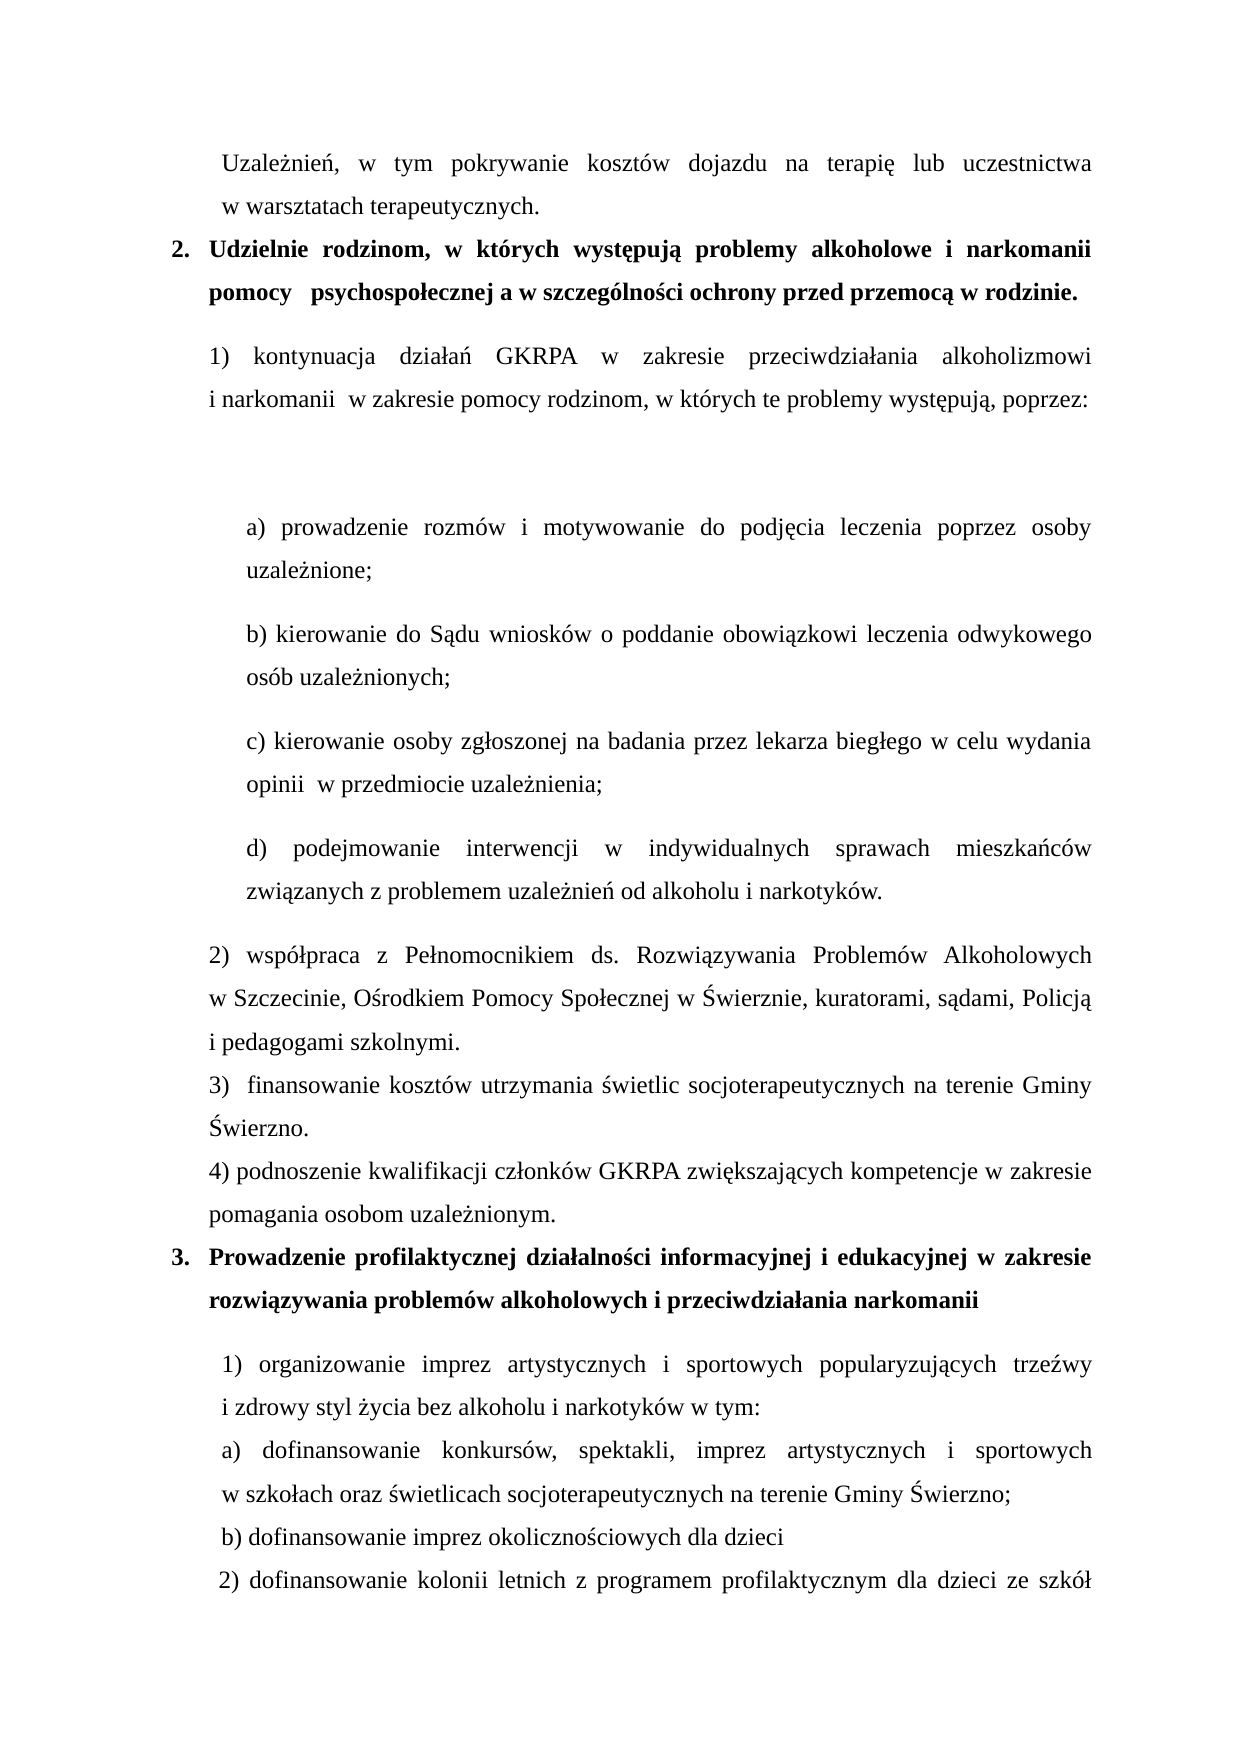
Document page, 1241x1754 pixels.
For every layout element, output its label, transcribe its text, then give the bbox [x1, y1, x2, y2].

text a) dofinansowanie konkursów, spektakli, imprez artystycznych i sportowych w szkołach oraz świetlicach socjoterapeutycznych na terenie Gminy Świerzno; [221, 1436, 1093, 1507]
list b) kierowanie do Sądu wniosków o poddanie obowiązkowi leczenia odwykowego osób uzależnionych; [246, 619, 1093, 691]
text 1) organizowanie imprez artystycznych i sportowych popularyzujących trzeźwy i zdrowy styl życia bez alkoholu i narkotyków w tym: [221, 1349, 1093, 1421]
list d) podejmowanie interwencji w indywidualnych sprawach mieszkańców związanych z problemem uzależnień od alkoholu i narkotyków. [246, 833, 1093, 905]
text b) dofinansowanie imprez okolicznościowych dla dzieci [148, 1522, 1093, 1551]
list c) kierowanie osoby zgłoszonej na badania przez lekarza biegłego w celu wydania opinii w przedmiocie uzależnienia; [246, 726, 1093, 798]
text 3) finansowanie kosztów utrzymania świetlic socjoterapeutycznych na terenie Gminy Świerzno. [208, 1070, 1093, 1142]
list Prowadzenie profilaktycznej działalności informacyjnej i edukacyjnej w zakresie rozwiązywania problemów alkoholowych i przeciwdziałania narkomanii [171, 1242, 1093, 1314]
text 2) współpraca z Pełnomocnikiem ds. Rozwiązywania Problemów Alkoholowych w Szczecinie, Ośrodkiem Pomocy Społecznej w Świerznie, kuratorami, sądami, Policją i pedagogami szkolnymi. [208, 940, 1093, 1055]
list a) prowadzenie rozmów i motywowanie do podjęcia leczenia poprzez osoby uzależnione; [246, 512, 1093, 584]
text 4) podnoszenie kwalifikacji członków GKRPA zwiększających kompetencje w zakresie pomagania osobom uzależnionym. [208, 1156, 1093, 1228]
list Udzielnie rodzinom, w których występują problemy alkoholowe i narkomanii pomocy psychospołecznej a w szczególności ochrony przed przemocą w rodzinie. [171, 234, 1093, 306]
list 1) kontynuacja działań GKRPA w zakresie przeciwdziałania alkoholizmowi i narkomanii w zakresie pomocy rodzinom, w których te problemy występują, poprzez: [208, 341, 1093, 413]
text Uzależnień, w tym pokrywanie kosztów dojazdu na terapię lub uczestnictwa w warsztatach terapeutycznych. [193, 148, 1093, 219]
text 2) dofinansowanie kolonii letnich z programem profilaktycznym dla dzieci ze szkół [208, 1565, 1093, 1594]
